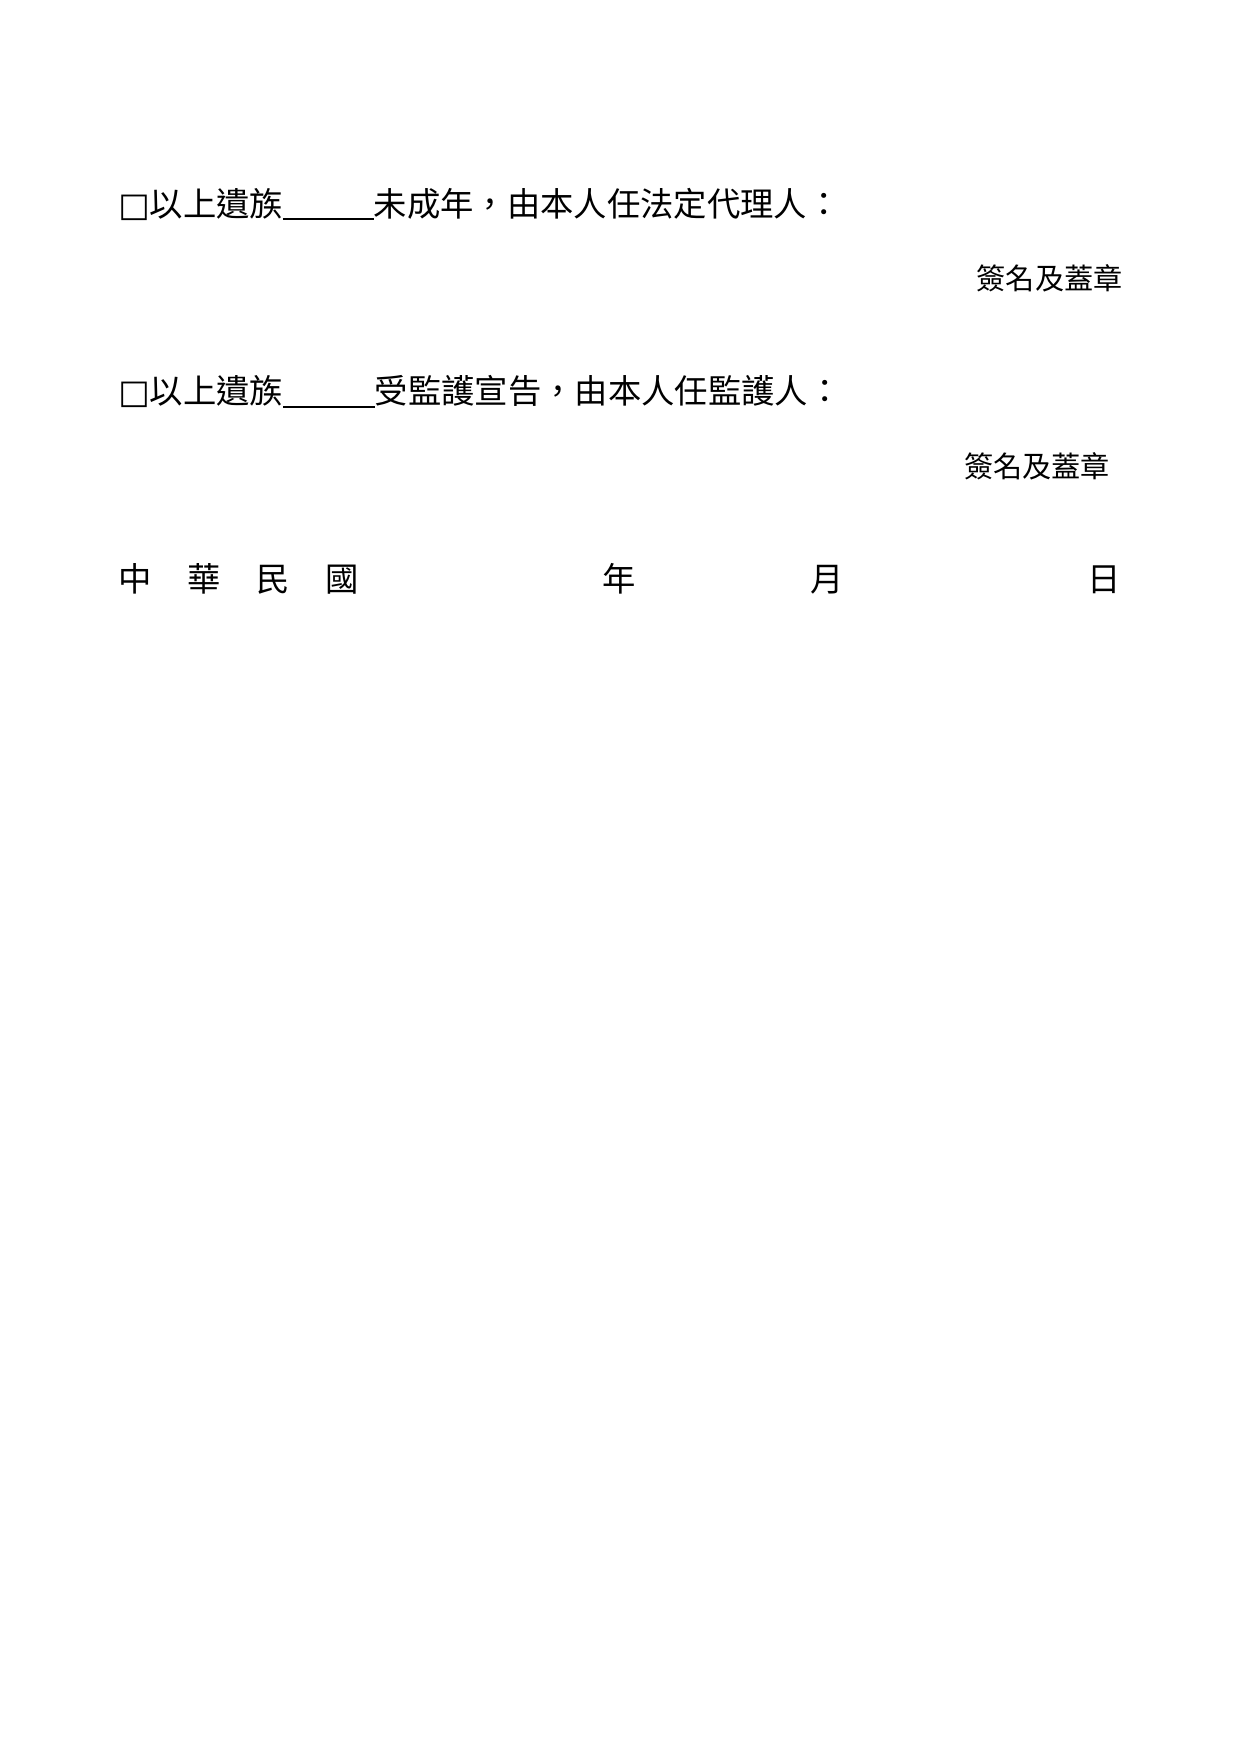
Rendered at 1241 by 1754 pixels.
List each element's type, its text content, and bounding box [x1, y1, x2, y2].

text 簽名及蓋章 [118, 239, 1122, 314]
text 簽名及蓋章 [118, 427, 1122, 502]
text 中華民國 年 月 日 [118, 539, 1122, 614]
text □以上遺族 受監護宣告，由本人任監護人： [118, 352, 1122, 427]
text □以上遺族 未成年，由本人任法定代理人： [118, 164, 1122, 239]
